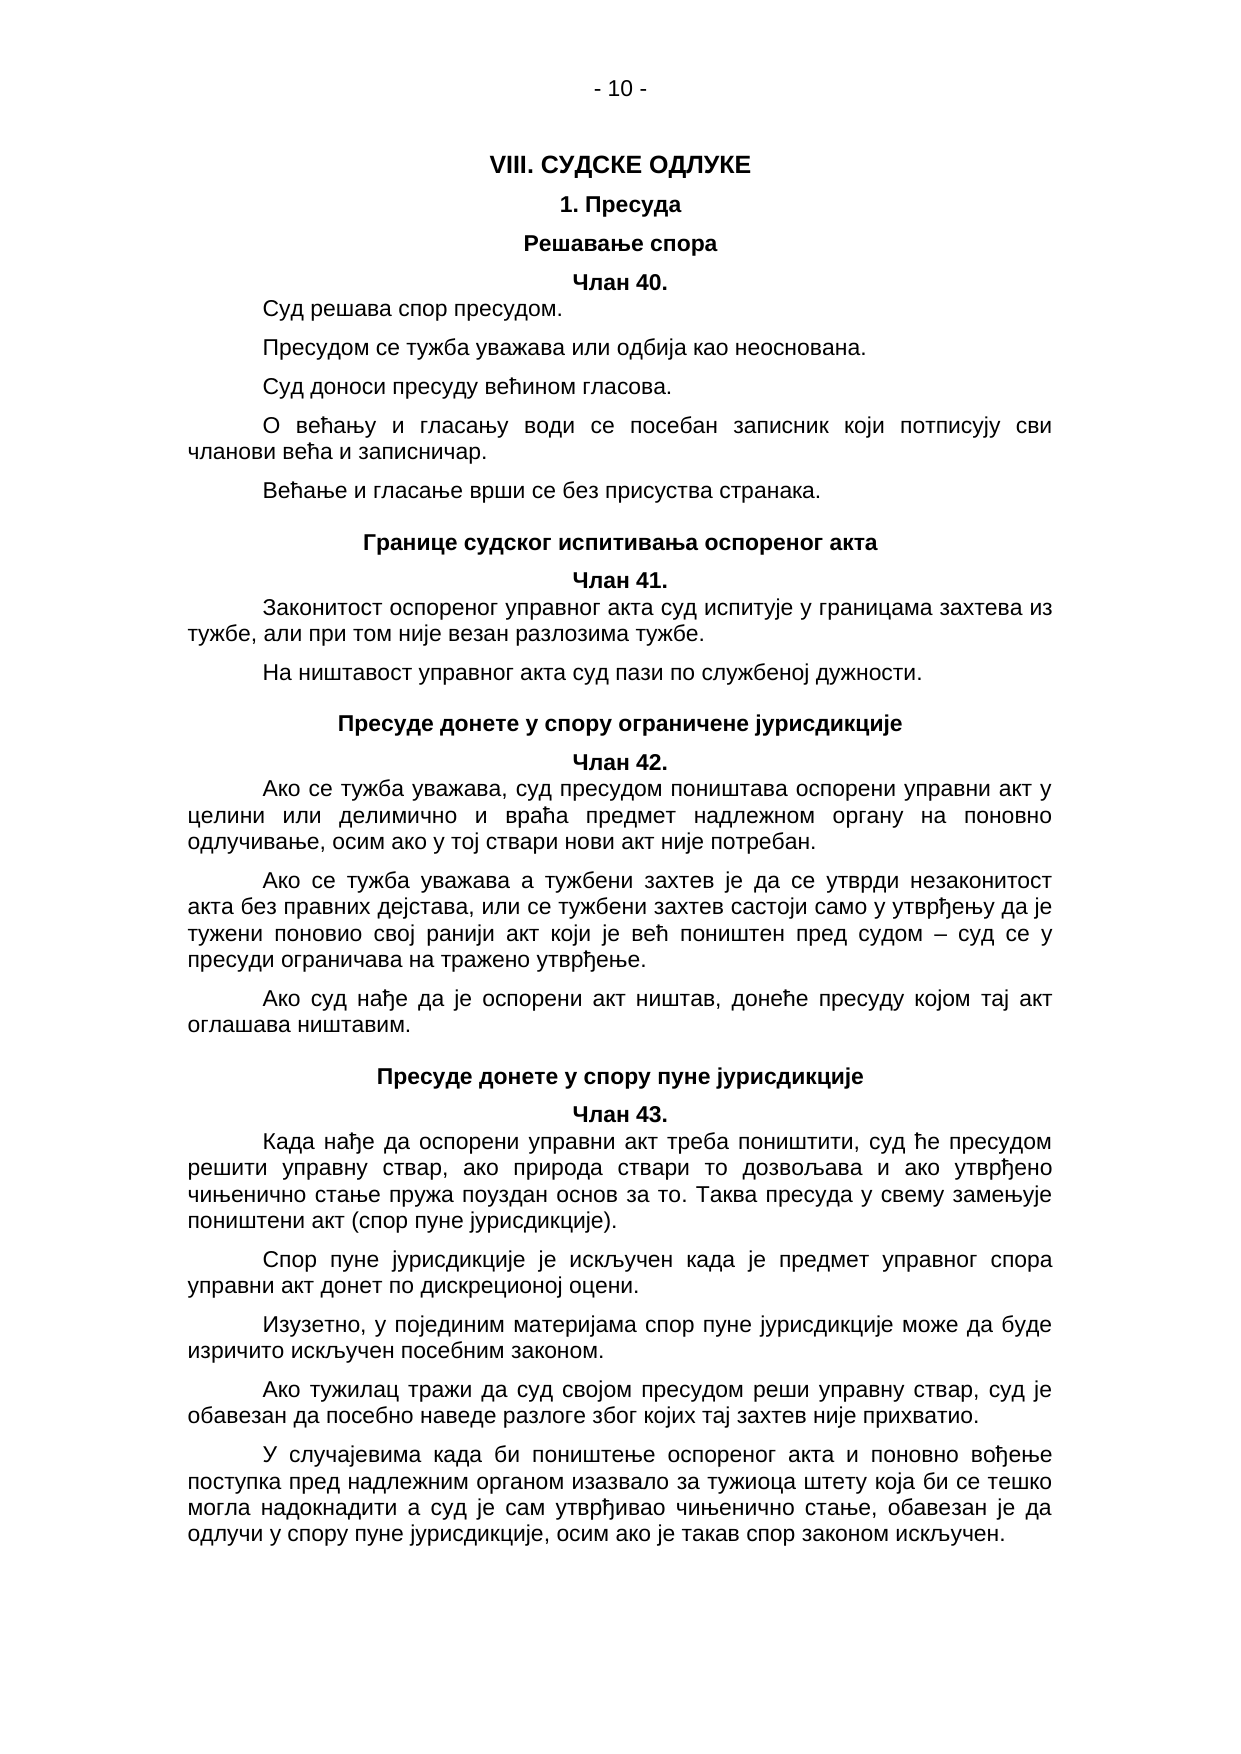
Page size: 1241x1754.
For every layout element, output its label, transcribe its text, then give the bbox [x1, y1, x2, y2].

text VIII. СУДСКЕ ОДЛУКЕ [202, 150, 1038, 179]
text Ако се тужба уважава, суд пресудом поништава оспорени управни акт у целини или делимично и враћа предмет надлежном органу на поновно одлучивање, осим ако у тој ствари нови акт није потребан. [187, 775, 1053, 854]
text 1. Пресуда [202, 191, 1038, 218]
text Спор пуне јурисдикције је искључен када је предмет управног спора управни акт донет по дискреционој оцени. [187, 1246, 1053, 1298]
text Већање и гласање врши се без присуства странака. [187, 477, 1053, 503]
text Ако се тужба уважава а тужбени захтев је да се утврди незаконитост акта без правних дејстава, или се тужбени захтев састоји само у утврђењу да је тужени поновио свој ранији акт који је већ поништен пред судом – суд се у пресуди ограничава на тражено утврђење. [187, 867, 1053, 972]
text На ништавост управног акта суд пази по службеној дужности. [187, 659, 1053, 685]
text Пресудом се тужба уважава или одбија као неоснована. [187, 334, 1053, 361]
text Изузетно, у појединим материјама спор пуне јурисдикције може да буде изричито искључен посебним законом. [187, 1311, 1053, 1364]
text О већању и гласању води се посебан записник који потписују сви чланови већа и записничар. [187, 412, 1053, 464]
text Члан 40. [262, 269, 978, 295]
text Суд доноси пресуду већином гласова. [187, 373, 1053, 399]
text Члан 43. [262, 1101, 978, 1128]
text Законитост оспореног управног акта суд испитује у границама захтева из тужбе, али при том није везан разлозима тужбе. [187, 594, 1053, 646]
text Ако тужилац тражи да суд својом пресудом реши управну ствар, суд је обавезан да посебно наведе разлоге због којих тај захтев није прихватио. [187, 1376, 1053, 1429]
text Пресуде донете у спору ограничене јурисдикције [262, 710, 978, 737]
text Границе судског испитивања оспореног акта [262, 528, 978, 555]
text Решавање спора [262, 230, 978, 256]
text Члан 41. [262, 567, 978, 594]
text У случајевима када би поништење оспореног акта и поновно вођење поступка пред надлежним органом изазвало за тужиоца штету која би се тешко могла надокнадити а суд је сам утврђивао чињенично стање, обавезан је да одлучи у спору пуне јурисдикције, осим ако је такав спор законом искључен. [187, 1441, 1053, 1547]
text Пресуде донете у спору пуне јурисдикције [262, 1063, 978, 1089]
text Када нађе да оспорени управни акт треба поништити, суд ће пресудом решити управну ствар, ако природа ствари то дозвољава и ако утврђено чињенично стање пружа поуздан основ за то. Таква пресуда у свему замењује поништени акт (спор пуне јурисдикције). [187, 1128, 1053, 1233]
text Члан 42. [262, 749, 978, 775]
text Суд решава спор пресудом. [187, 295, 1053, 322]
text Ако суд нађе да је оспорени акт ништав, донеће пресуду којом тај акт оглашава ништавим. [187, 985, 1053, 1038]
